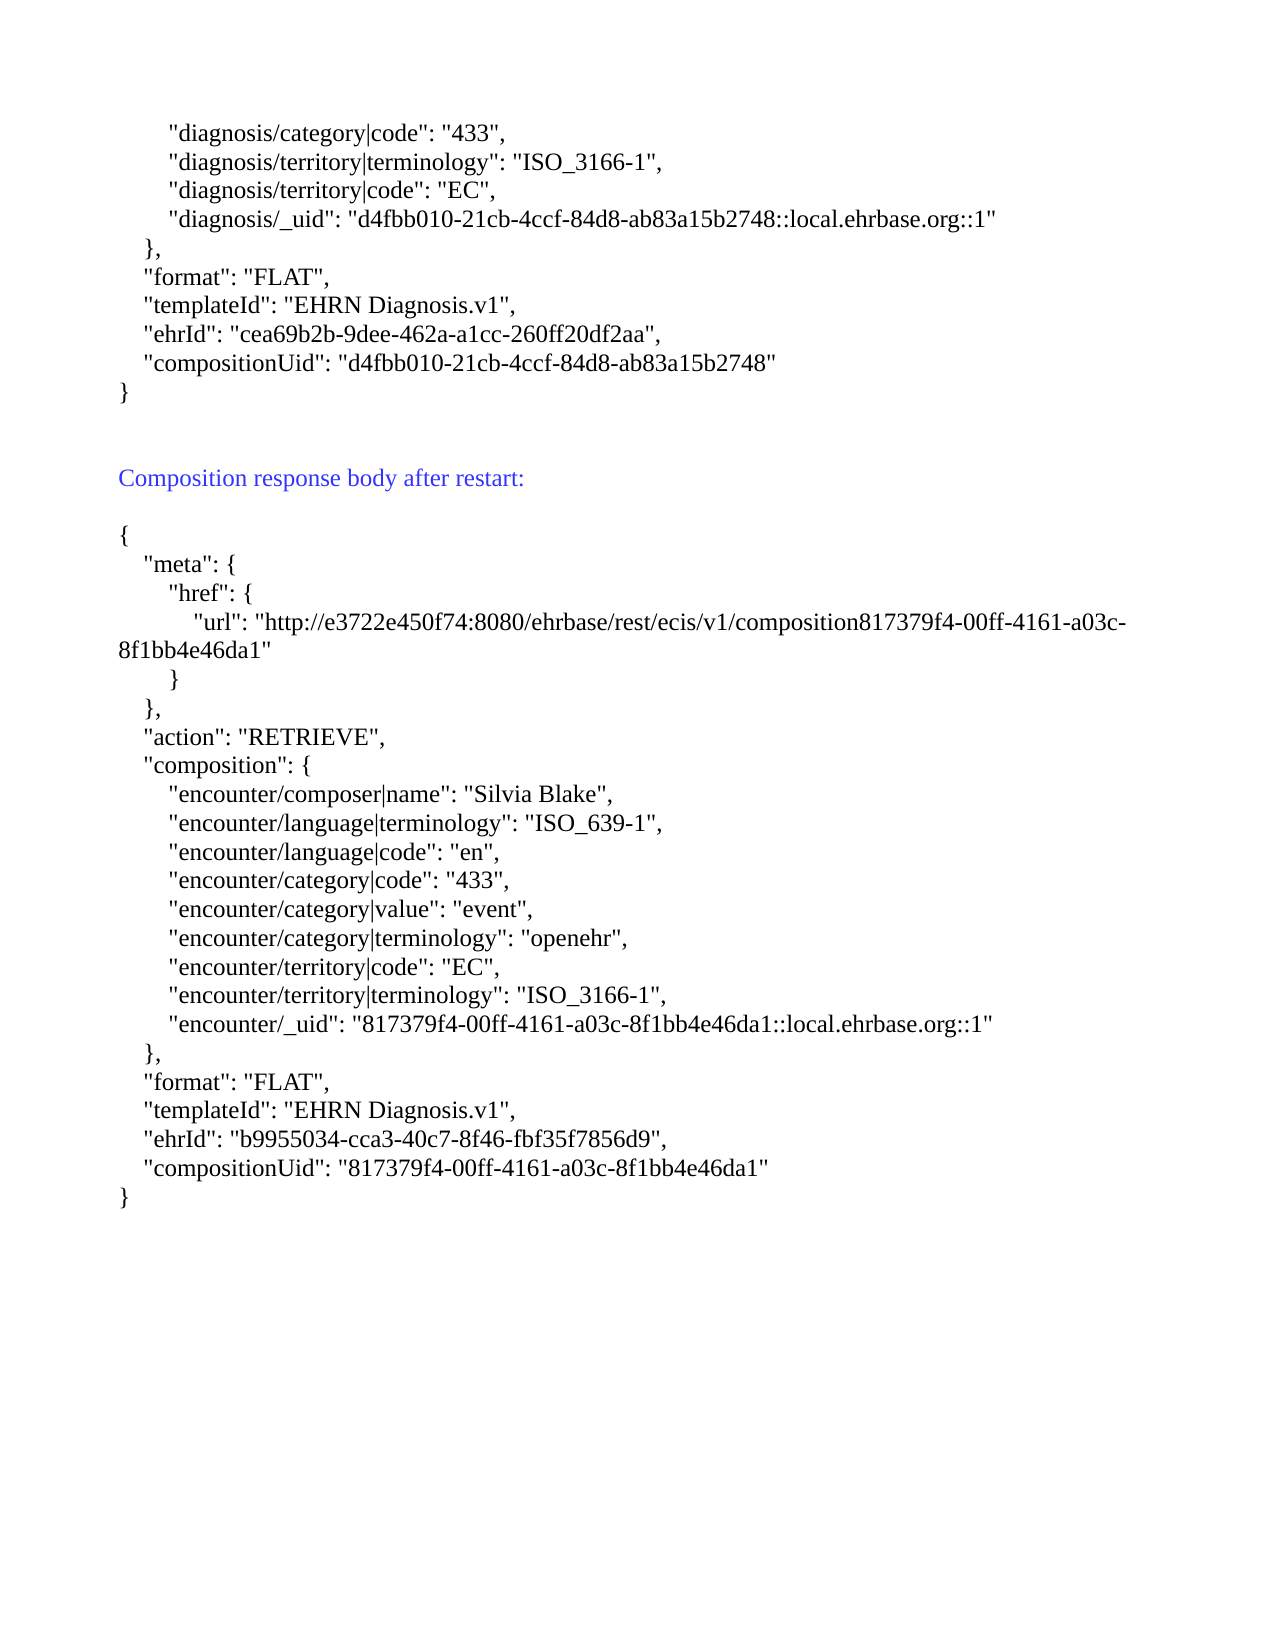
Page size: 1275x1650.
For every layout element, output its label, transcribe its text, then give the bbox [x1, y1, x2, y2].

text "encounter/category|code": "433", [118, 866, 1157, 894]
text "url": "http://e3722e450f74:8080/ehrbase/rest/ecis/v1/composition817379f4-00ff-4161-a03c-8f1bb4e46da1" [118, 607, 1157, 664]
text "ehrId": "cea69b2b-9dee-462a-a1cc-260ff20df2aa", [118, 319, 1157, 348]
text }, [118, 1038, 1157, 1067]
text "href": { [118, 578, 1157, 607]
text "diagnosis/category|code": "433", [118, 118, 1157, 147]
text "encounter/composer|name": "Silvia Blake", [118, 779, 1157, 808]
text "format": "FLAT", [118, 262, 1157, 291]
text { [118, 521, 1157, 549]
text "encounter/language|terminology": "ISO_639-1", [118, 808, 1157, 837]
text "compositionUid": "817379f4-00ff-4161-a03c-8f1bb4e46da1" [118, 1153, 1157, 1182]
text "templateId": "EHRN Diagnosis.v1", [118, 1096, 1157, 1124]
text }, [118, 233, 1157, 262]
text "encounter/territory|code": "EC", [118, 952, 1157, 981]
text "compositionUid": "d4fbb010-21cb-4ccf-84d8-ab83a15b2748" [118, 348, 1157, 377]
text "diagnosis/territory|code": "EC", [118, 176, 1157, 204]
text "encounter/territory|terminology": "ISO_3166-1", [118, 981, 1157, 1009]
text "ehrId": "b9955034-cca3-40c7-8f46-fbf35f7856d9", [118, 1124, 1157, 1153]
text } [118, 377, 1157, 406]
text "diagnosis/_uid": "d4fbb010-21cb-4ccf-84d8-ab83a15b2748::local.ehrbase.org::1" [118, 204, 1157, 233]
text "meta": { [118, 549, 1157, 578]
text Composition response body after restart: [118, 463, 1157, 492]
text "composition": { [118, 751, 1157, 779]
text "encounter/category|value": "event", [118, 894, 1157, 923]
text } [118, 664, 1157, 693]
text "format": "FLAT", [118, 1067, 1157, 1096]
text } [118, 1182, 1157, 1211]
text "encounter/_uid": "817379f4-00ff-4161-a03c-8f1bb4e46da1::local.ehrbase.org::1" [118, 1009, 1157, 1038]
text "templateId": "EHRN Diagnosis.v1", [118, 291, 1157, 319]
text "encounter/category|terminology": "openehr", [118, 923, 1157, 952]
text "diagnosis/territory|terminology": "ISO_3166-1", [118, 147, 1157, 176]
text }, [118, 693, 1157, 722]
text "action": "RETRIEVE", [118, 722, 1157, 751]
text "encounter/language|code": "en", [118, 837, 1157, 866]
